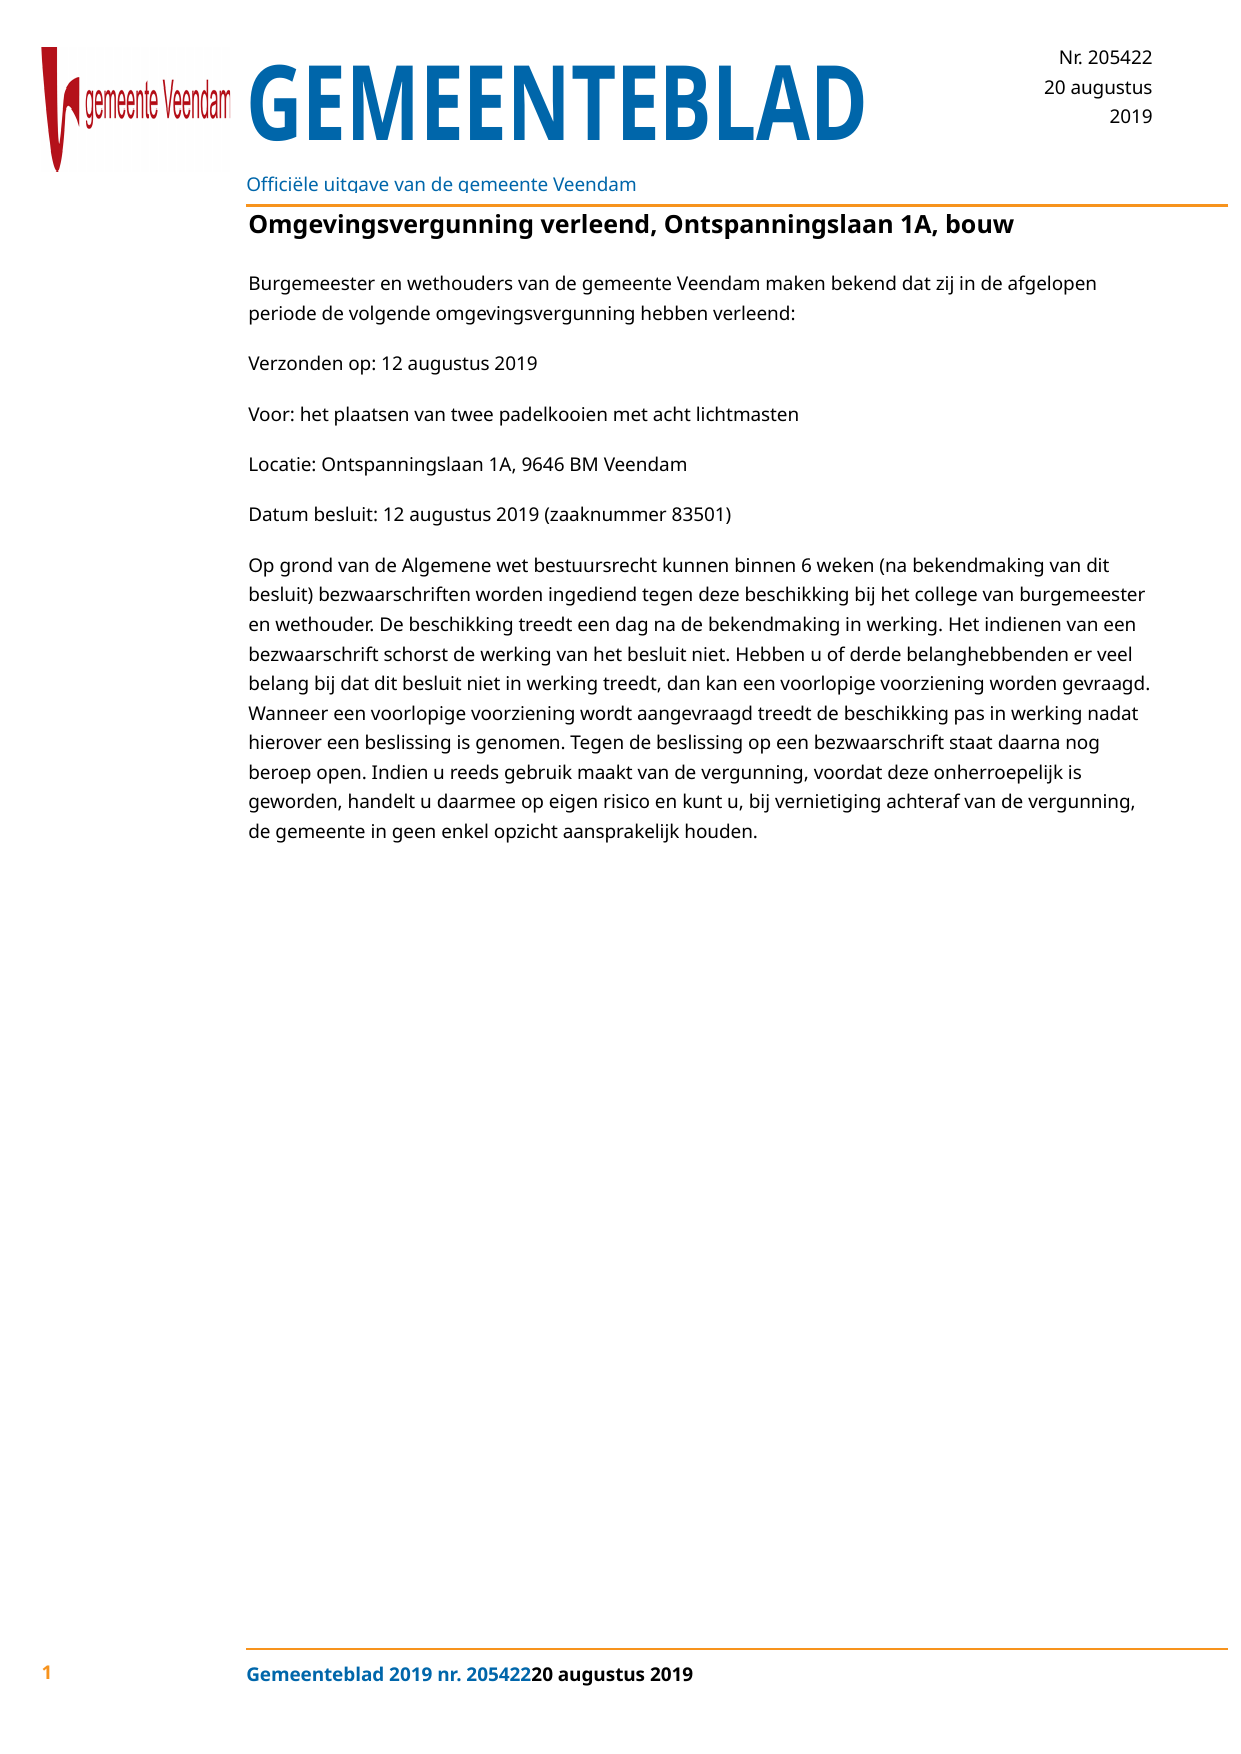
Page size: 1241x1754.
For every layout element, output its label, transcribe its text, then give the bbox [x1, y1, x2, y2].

text Op grond van de Algemene wet bestuursrecht kunnen binnen 6 weken (na bekendmaking van dit besluit) bezwaarschriften worden ingediend tegen deze beschikking bij het college van burgemeester en wethouder. De beschikking treedt een dag na de bekendmaking in werking. Het indienen van een bezwaarschrift schorst de werking van het besluit niet. Hebben u of derde belanghebbenden er veel belang bij dat dit besluit niet in werking treedt, dan kan een voorlopige voorziening worden gevraagd. Wanneer een voorlopige voorziening wordt aangevraagd treedt de beschikking pas in werking nadat hierover een beslissing is genomen. Tegen de beslissing op een bezwaarschrift staat daarna nog beroep open. Indien u reeds gebruik maakt van de vergunning, voordat deze onherroepelijk is geworden, handelt u daarmee op eigen risico en kunt u, bij vernietiging achteraf van de vergunning, de gemeente in geen enkel opzicht aansprakelijk houden. [248, 552, 1152, 844]
text Verzonden op: 12 augustus 2019 [248, 350, 1152, 376]
text Locatie: Ontspanningslaan 1A, 9646 BM Veendam [248, 451, 1152, 477]
text Datum besluit: 12 augustus 2019 (zaaknummer 83501) [248, 502, 1152, 527]
text Voor: het plaatsen van twee padelkooien met acht lichtmasten [248, 401, 1152, 426]
picture [41, 47, 231, 172]
text Burgemeester en wethouders van de gemeente Veendam maken bekend dat zij in de afgelopen periode de volgende omgevingsvergunning hebben verleend: [248, 270, 1152, 326]
text Omgevingsvergunning verleend, Ontspanningslaan 1A, bouw [248, 207, 1152, 241]
